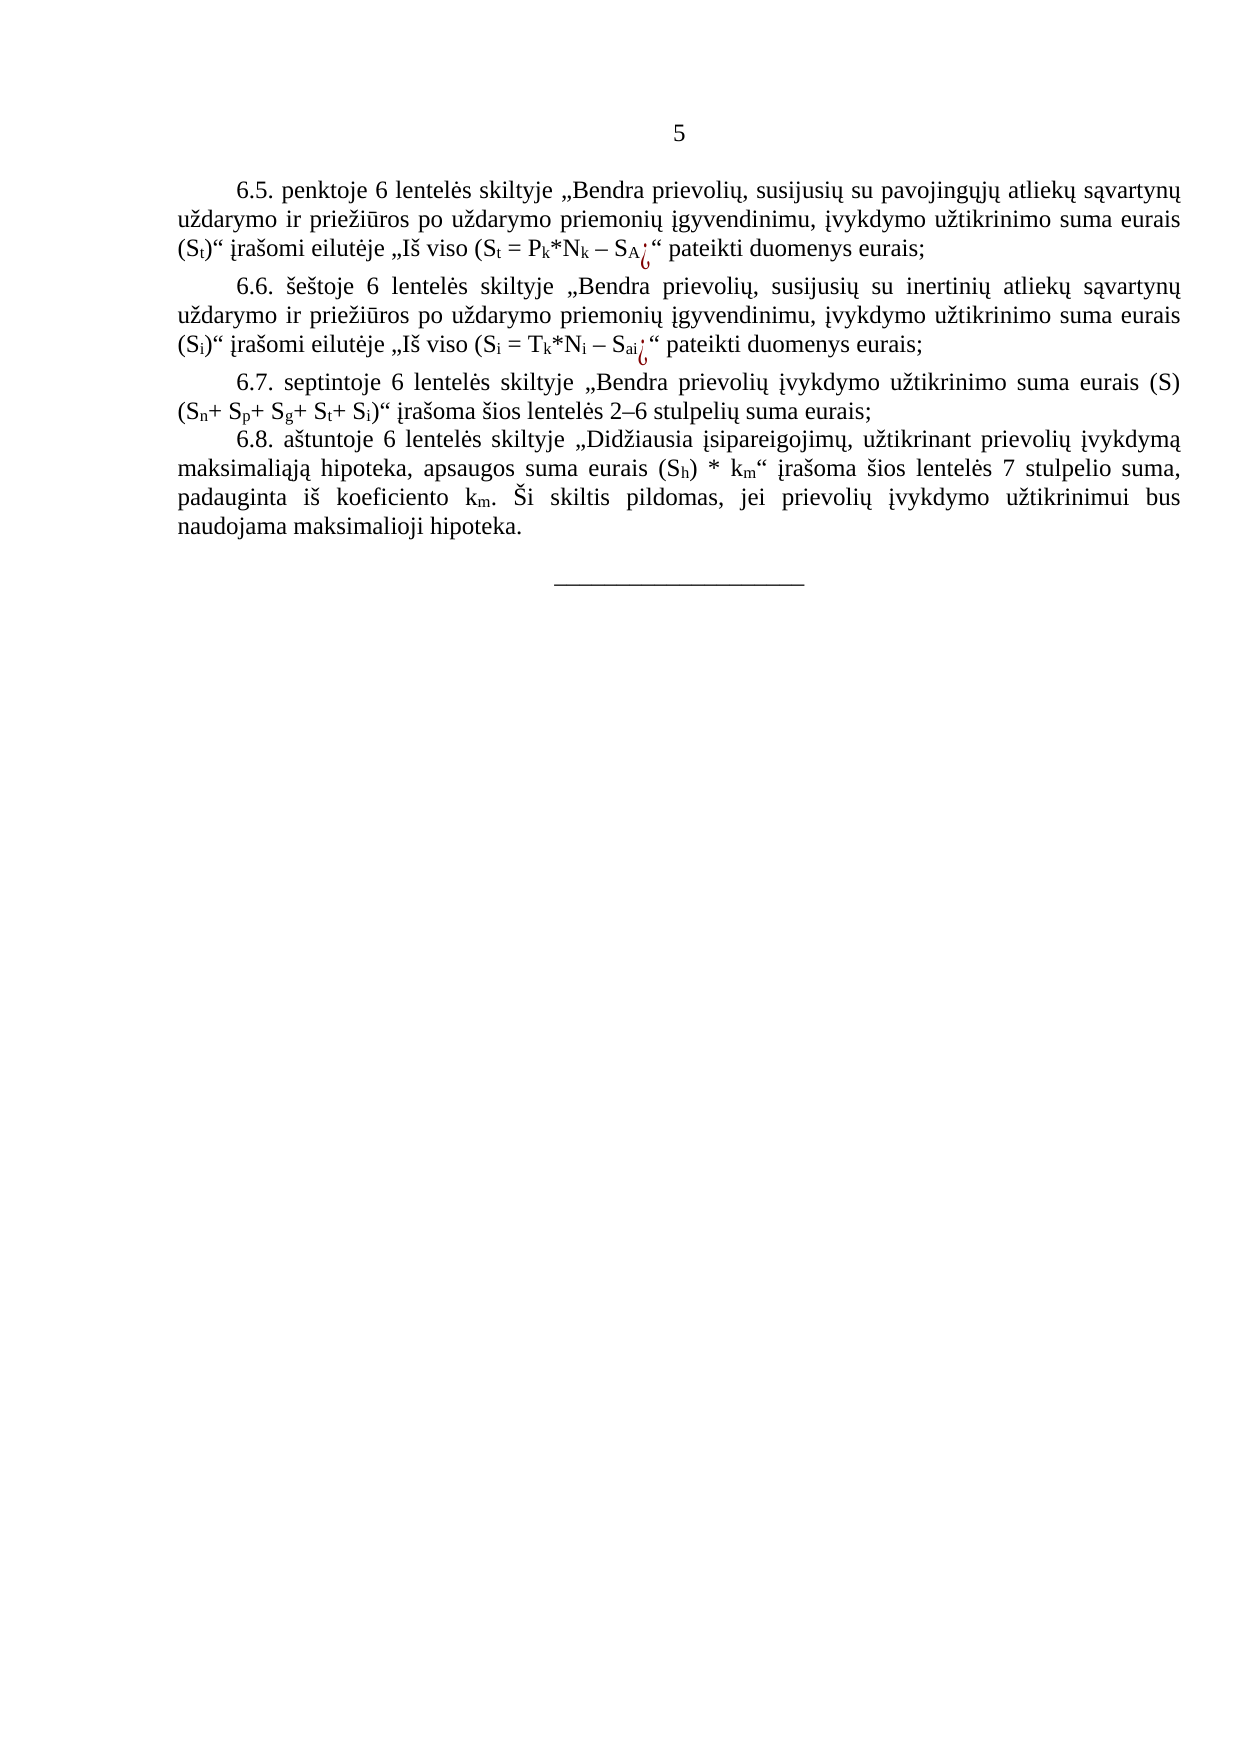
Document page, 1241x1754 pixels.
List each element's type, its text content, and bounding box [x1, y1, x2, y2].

text 6.6. šeštoje 6 lentelės skiltyje „Bendra prievolių, susijusių su inertinių atliekų sąvartynų uždarymo ir priežiūros po uždarymo priemonių įgyvendinimu, įvykdymo užtikrinimo suma eurais (Si)“ įrašomi eilutėje „Iš viso (Si = Tk*Ni – Sai“ pateikti duomenys eurais; [177, 271, 1181, 367]
text 6.5. penktoje 6 lentelės skiltyje „Bendra prievolių, susijusių su pavojingųjų atliekų sąvartynų uždarymo ir priežiūros po uždarymo priemonių įgyvendinimu, įvykdymo užtikrinimo suma eurais (St)“ įrašomi eilutėje „Iš viso (St = Pk*Nk – SA“ pateikti duomenys eurais; [177, 176, 1181, 271]
text 6.8. aštuntoje 6 lentelės skiltyje „Didžiausia įsipareigojimų, užtikrinant prievolių įvykdymą maksimaliąją hipoteka, apsaugos suma eurais (Sh) * km“ įrašoma šios lentelės 7 stulpelio suma, padauginta iš koeficiento km. Ši skiltis pildomas, jei prievolių įvykdymo užtikrinimui bus naudojama maksimalioji hipoteka. [177, 424, 1181, 539]
text –––––––––––––––––––– [177, 568, 1181, 597]
text 6.7. septintoje 6 lentelės skiltyje „Bendra prievolių įvykdymo užtikrinimo suma eurais (S) (Sn+ Sp+ Sg+ St+ Si)“ įrašoma šios lentelės 2–6 stulpelių suma eurais; [177, 367, 1181, 424]
